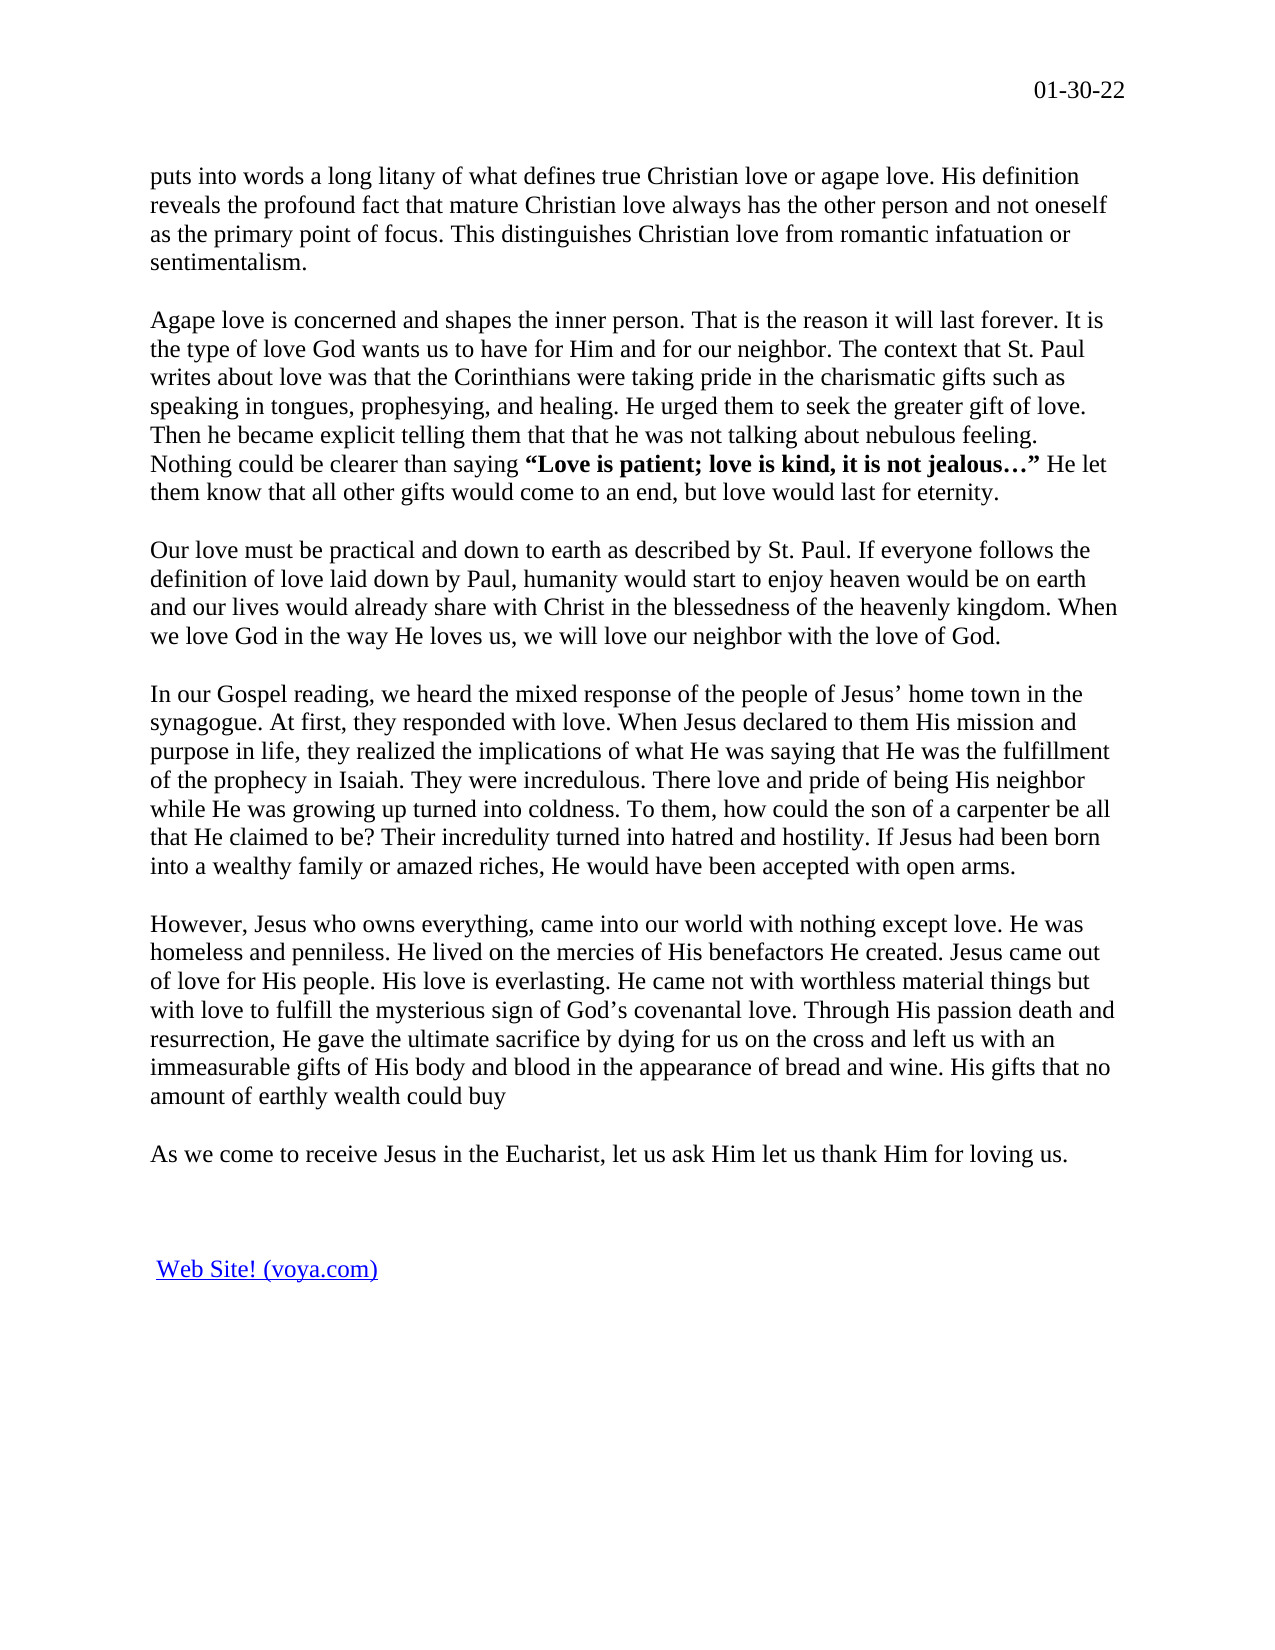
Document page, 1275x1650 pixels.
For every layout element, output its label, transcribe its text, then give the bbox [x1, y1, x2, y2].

text puts into words a long litany of what defines true Christian love or agape love. His definition reveals the profound fact that mature Christian love always has the other person and not oneself as the primary point of focus. This distinguishes Christian love from romantic infatuation or sentimentalism. [150, 161, 1125, 276]
text However, Jesus who owns everything, came into our world with nothing except love. He was homeless and penniless. He lived on the mercies of His benefactors He created. Jesus came out of love for His people. His love is everlasting. He came not with worthless material things but with love to fulfill the mysterious sign of God’s covenantal love. Through His passion death and resurrection, He gave the ultimate sacrifice by dying for us on the cross and left us with an immeasurable gifts of His body and blood in the appearance of bread and wine. His gifts that no amount of earthly wealth could buy [150, 909, 1125, 1110]
text Web Site! (voya.com) [150, 1254, 1125, 1282]
text In our Gospel reading, we heard the mixed response of the people of Jesus’ home town in the synagogue. At first, they responded with love. When Jesus declared to them His mission and purpose in life, they realized the implications of what He was saying that He was the fulfillment of the prophecy in Isaiah. They were incredulous. There love and pride of being His neighbor while He was growing up turned into coldness. To them, how could the son of a carpenter be all that He claimed to be? Their incredulity turned into hatred and hostility. If Jesus had been born into a wealthy family or amazed riches, He would have been accepted with open arms. [150, 679, 1125, 880]
text Agape love is concerned and shapes the inner person. That is the reason it will last forever. It is the type of love God wants us to have for Him and for our neighbor. The context that St. Paul writes about love was that the Corinthians were taking pride in the charismatic gifts such as speaking in tongues, prophesying, and healing. He urged them to seek the greater gift of love. Then he became explicit telling them that that he was not talking about nebulous feeling. Nothing could be clearer than saying “Love is patient; love is kind, it is not jealous…” He let them know that all other gifts would come to an end, but love would last for eternity. [150, 305, 1125, 506]
text As we come to receive Jesus in the Eucharist, let us ask Him let us thank Him for loving us. [150, 1139, 1125, 1167]
text Our love must be practical and down to earth as described by St. Paul. If everyone follows the definition of love laid down by Paul, humanity would start to enjoy heaven would be on earth and our lives would already share with Christ in the blessedness of the heavenly kingdom. When we love God in the way He loves us, we will love our neighbor with the love of God. [150, 535, 1125, 650]
